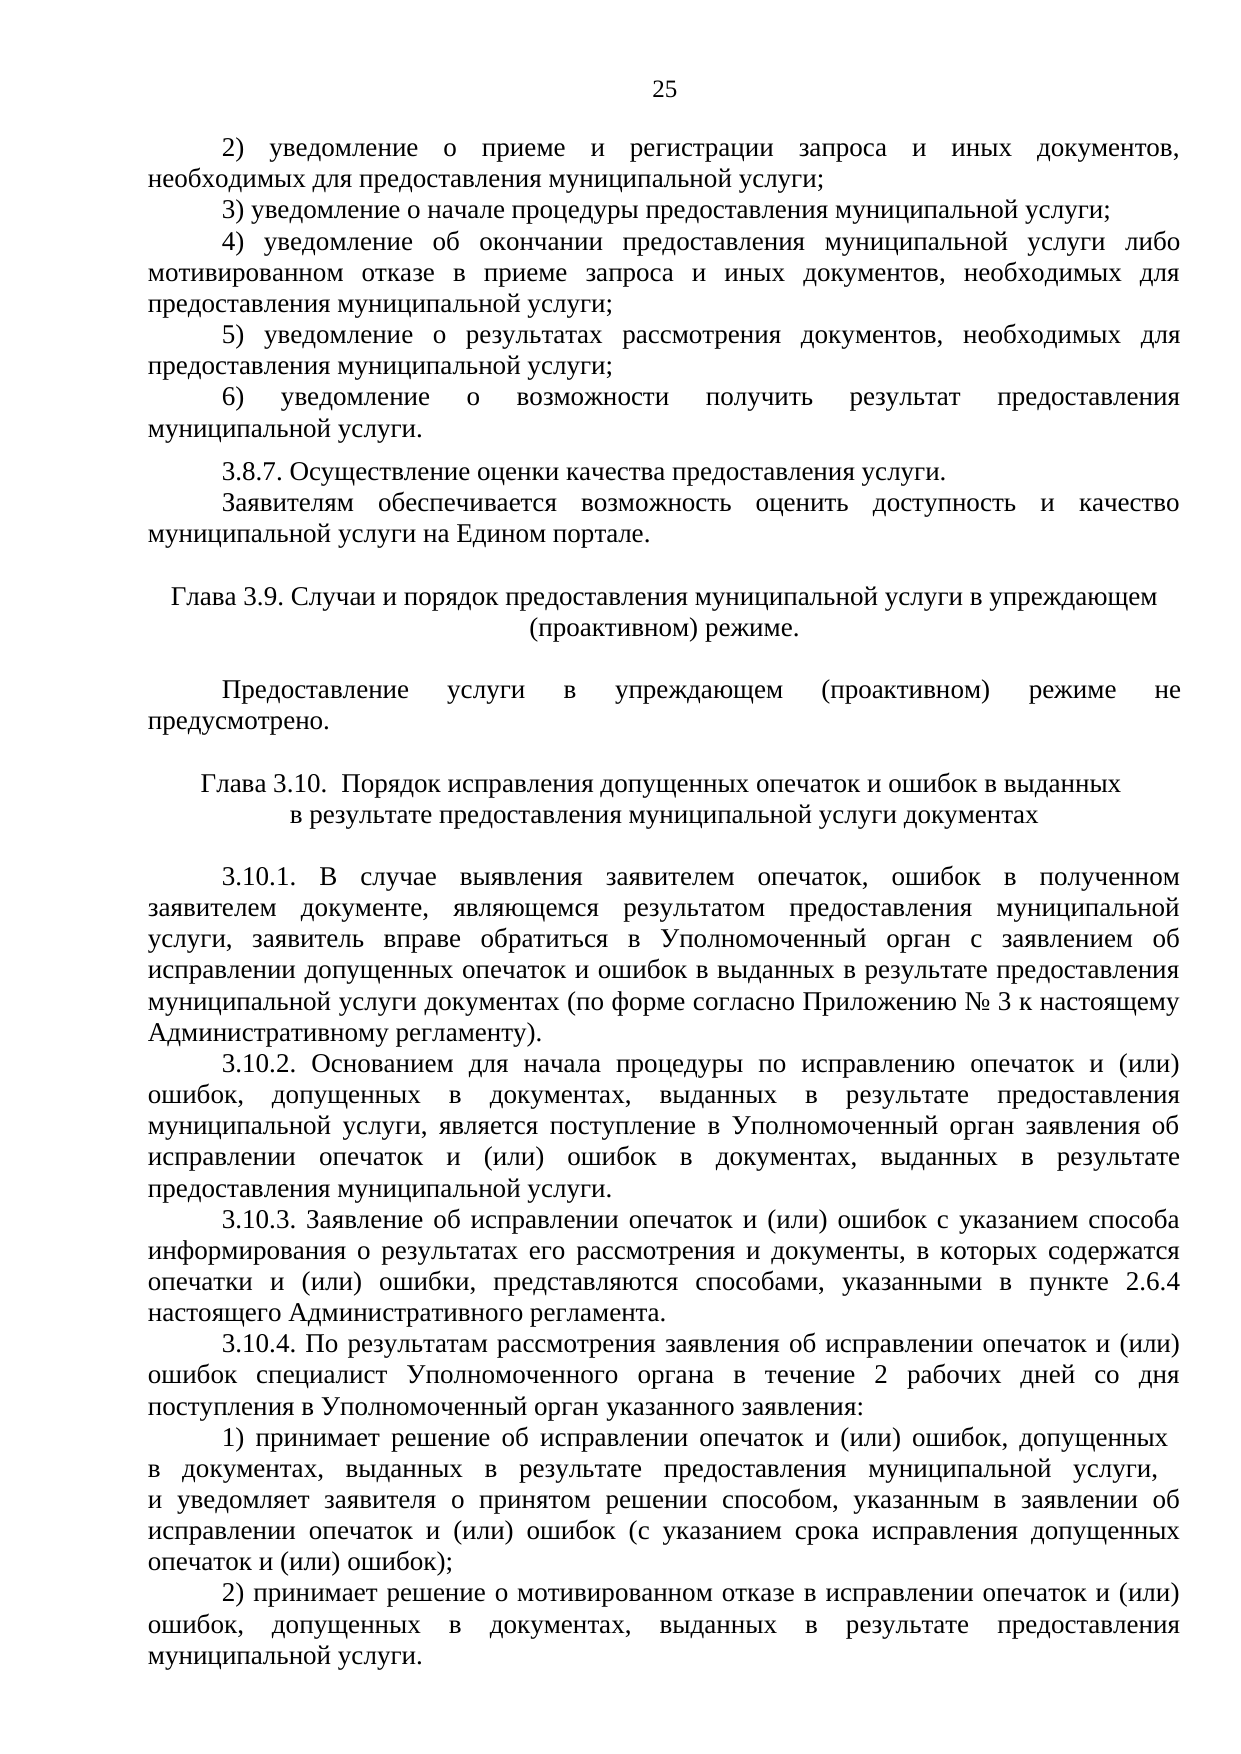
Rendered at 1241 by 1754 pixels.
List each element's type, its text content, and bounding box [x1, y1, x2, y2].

text Заявителям обеспечивается возможность оценить доступность и качество муниципальной услуги на Едином портале. [148, 486, 1181, 549]
text 4) уведомление об окончании предоставления муниципальной услуги либо мотивированном отказе в приеме запроса и иных документов, необходимых для предоставления муниципальной услуги; [148, 225, 1181, 318]
text 5) уведомление о результатах рассмотрения документов, необходимых для предоставления муниципальной услуги; [148, 318, 1181, 381]
text 3.10.4. По результатам рассмотрения заявления об исправлении опечаток и (или) ошибок специалист Уполномоченного органа в течение 2 рабочих дней со дня поступления в Уполномоченный орган указанного заявления: [148, 1327, 1181, 1421]
text Глава 3.10. Порядок исправления допущенных опечаток и ошибок в выданных в результате предоставления муниципальной услуги документах [148, 767, 1181, 829]
text 2) уведомление о приеме и регистрации запроса и иных документов, необходимых для предоставления муниципальной услуги; [148, 131, 1181, 194]
text 3.8.7. Осуществление оценки качества предоставления услуги. [148, 455, 1181, 486]
text Предоставление услуги в упреждающем (проактивном) режиме не предусмотрено. [148, 673, 1181, 736]
text 2) принимает решение о мотивированном отказе в исправлении опечаток и (или) ошибок, допущенных в документах, выданных в результате предоставления муниципальной услуги. [148, 1577, 1181, 1670]
text 3.10.1. В случае выявления заявителем опечаток, ошибок в полученном заявителем документе, являющемся результатом предоставления муниципальной услуги, заявитель вправе обратиться в Уполномоченный орган с заявлением об исправлении допущенных опечаток и ошибок в выданных в результате предоставления муниципальной услуги документах (по форме согласно Приложению № 3 к настоящему Административному регламенту). [148, 860, 1181, 1047]
text 6) уведомление о возможности получить результат предоставления муниципальной услуги. [148, 381, 1181, 443]
text 1) принимает решение об исправлении опечаток и (или) ошибок, допущенных в документах, выданных в результате предоставления муниципальной услуги, и уведомляет заявителя о принятом решении способом, указанным в заявлении об исправлении опечаток и (или) ошибок (с указанием срока исправления допущенных опечаток и (или) ошибок); [148, 1421, 1181, 1577]
text 3.10.3. Заявление об исправлении опечаток и (или) ошибок с указанием способа информирования о результатах его рассмотрения и документы, в которых содержатся опечатки и (или) ошибки, представляются способами, указанными в пункте 2.6.4 настоящего Административного регламента. [148, 1203, 1181, 1327]
text 3) уведомление о начале процедуры предоставления муниципальной услуги; [148, 194, 1181, 225]
text 3.10.2. Основанием для начала процедуры по исправлению опечаток и (или) ошибок, допущенных в документах, выданных в результате предоставления муниципальной услуги, является поступление в Уполномоченный орган заявления об исправлении опечаток и (или) ошибок в документах, выданных в результате предоставления муниципальной услуги. [148, 1047, 1181, 1203]
text Глава 3.9. Случаи и порядок предоставления муниципальной услуги в упреждающем (проактивном) режиме. [148, 580, 1181, 642]
